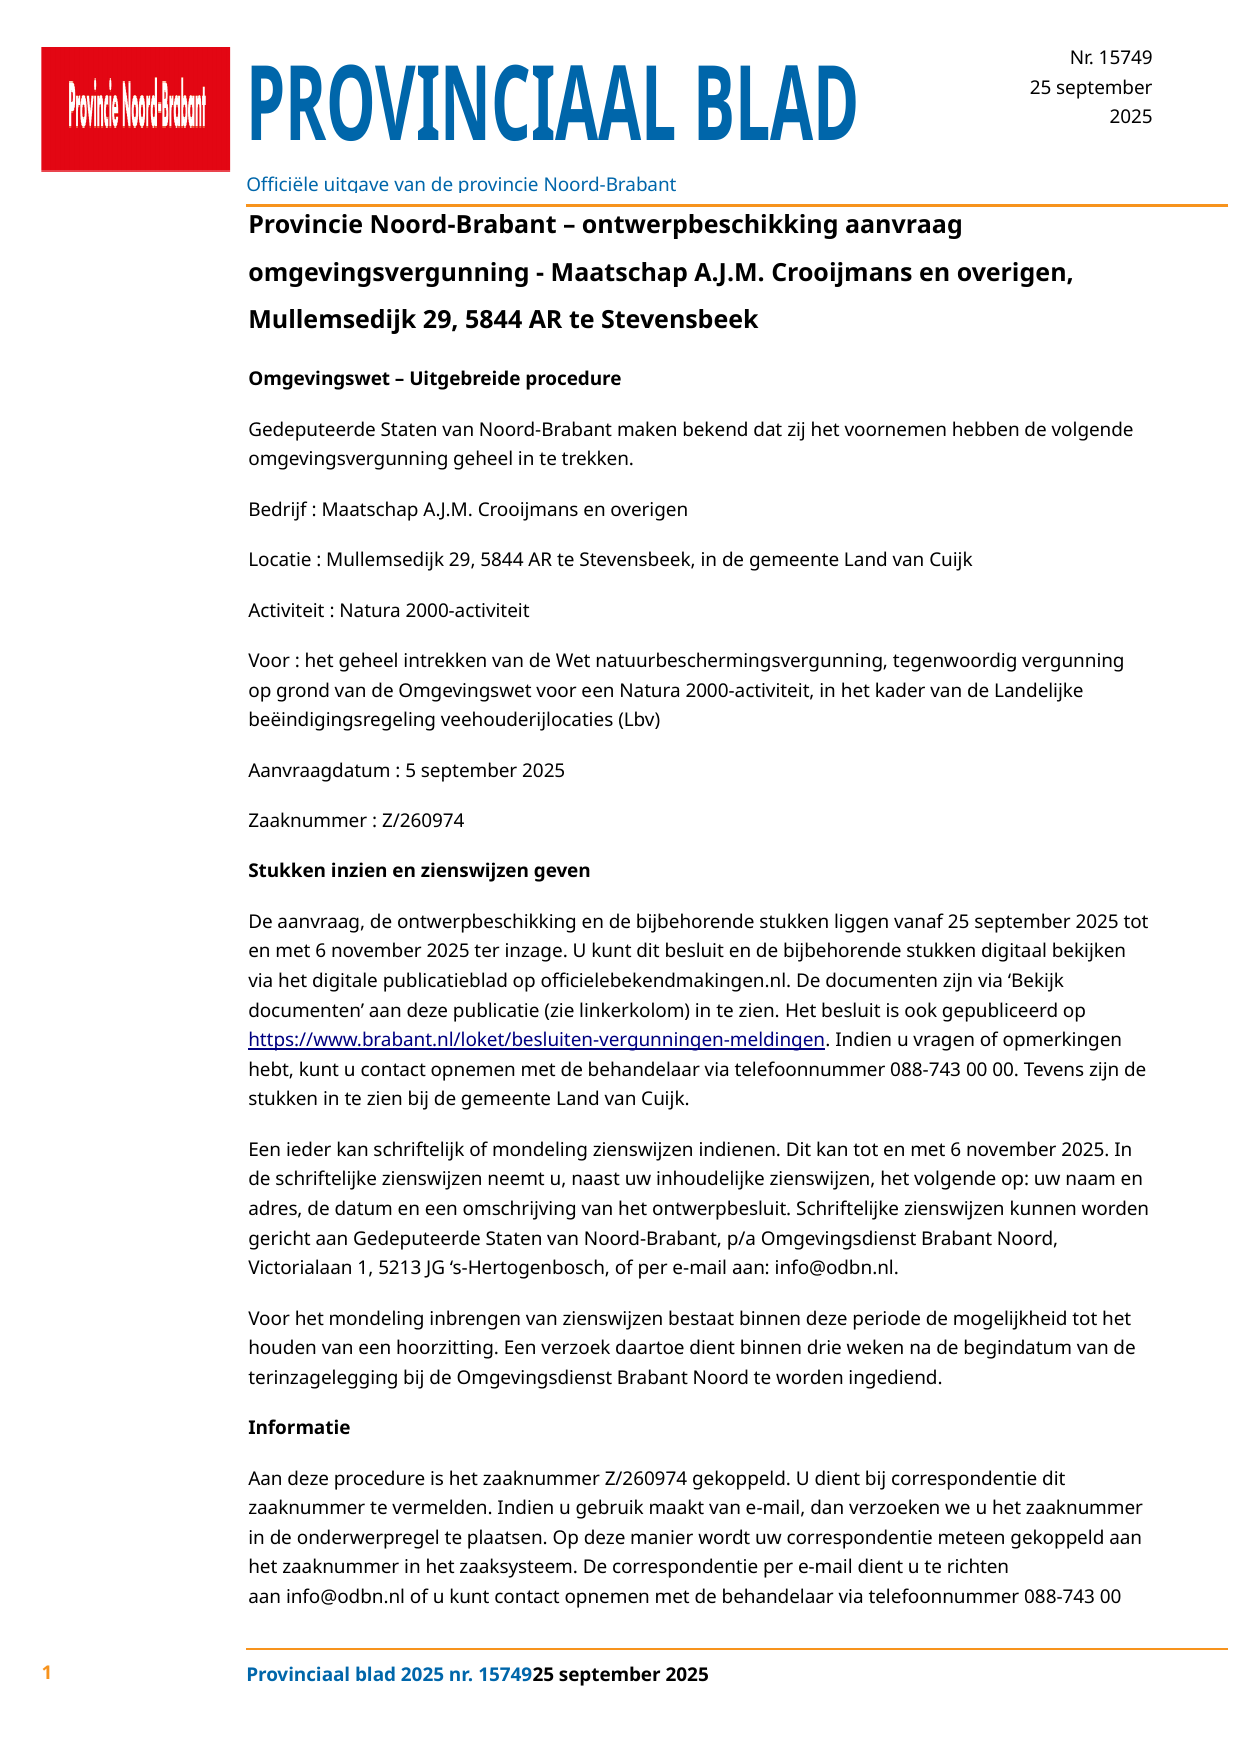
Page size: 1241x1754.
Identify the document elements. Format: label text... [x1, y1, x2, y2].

text Stukken inzien en zienswijzen geven [248, 858, 1152, 883]
text Bedrijf : Maatschap A.J.M. Crooijmans en overigen [248, 496, 1152, 522]
text Activiteit : Natura 2000-activiteit [248, 597, 1152, 622]
text Gedeputeerde Staten van Noord-Brabant maken bekend dat zij het voornemen hebben de volgende omgevingsvergunning geheel in te trekken. [248, 416, 1152, 471]
text Aanvraagdatum : 5 september 2025 [248, 757, 1152, 782]
text Locatie : Mullemsedijk 29, 5844 AR te Stevensbeek, in de gemeente Land van Cuijk [248, 546, 1152, 572]
text Voor : het geheel intrekken van de Wet natuurbeschermingsvergunning, tegenwoordig vergunning op grond van de Omgevingswet voor een Natura 2000-activiteit, in het kader van de Landelijke beëindigingsregeling veehouderijlocaties (Lbv) [248, 647, 1152, 732]
picture [41, 47, 231, 172]
text Voor het mondeling inbrengen van zienswijzen bestaat binnen deze periode de mogelijkheid tot het houden van een hoorzitting. Een verzoek daartoe dient binnen drie weken na de begindatum van de terinzagelegging bij de Omgevingsdienst Brabant Noord te worden ingediend. [248, 1305, 1152, 1389]
text Aan deze procedure is het zaaknummer Z/260974 gekoppeld. U dient bij correspondentie dit zaaknummer te vermelden. Indien u gebruik maakt van e-mail, dan verzoeken we u het zaaknummer in de onderwerpregel te plaatsen. Op deze manier wordt uw correspondentie meteen gekoppeld aan het zaaknummer in het zaaksysteem. De correspondentie per e-mail dient u te richten aan info@odbn.nl of u kunt contact opnemen met de behandelaar via telefoonnummer 088-743 00 [248, 1465, 1152, 1609]
text Informatie [248, 1414, 1152, 1440]
text Zaaknummer : Z/260974 [248, 807, 1152, 833]
text Een ieder kan schriftelijk of mondeling zienswijzen indienen. Dit kan tot en met 6 november 2025. In de schriftelijke zienswijzen neemt u, naast uw inhoudelijke zienswijzen, het volgende op: uw naam en adres, de datum en een omschrijving van het ontwerpbesluit. Schriftelijke zienswijzen kunnen worden gericht aan Gedeputeerde Staten van Noord-Brabant, p/a Omgevingsdienst Brabant Noord, Victorialaan 1, 5213 JG ‘s-Hertogenbosch, of per e-mail aan: info@odbn.nl. [248, 1136, 1152, 1280]
text De aanvraag, de ontwerpbeschikking en de bijbehorende stukken liggen vanaf 25 september 2025 tot en met 6 november 2025 ter inzage. U kunt dit besluit en de bijbehorende stukken digitaal bekijken via het digitale publicatieblad op officielebekendmakingen.nl. De documenten zijn via ‘Bekijk documenten’ aan deze publicatie (zie linkerkolom) in te zien. Het besluit is ook gepubliceerd op https://www.brabant.nl/loket/besluiten-vergunningen-meldingen. Indien u vragen of opmerkingen hebt, kunt u contact opnemen met de behandelaar via telefoonnummer 088-743 00 00. Tevens zijn de stukken in te zien bij de gemeente Land van Cuijk. [248, 908, 1152, 1111]
text Omgevingswet – Uitgebreide procedure [248, 366, 1152, 391]
text Provincie Noord-Brabant – ontwerpbeschikking aanvraag omgevingsvergunning - Maatschap A.J.M. Crooijmans en overigen, Mullemsedijk 29, 5844 AR te Stevensbeek [248, 207, 1152, 336]
